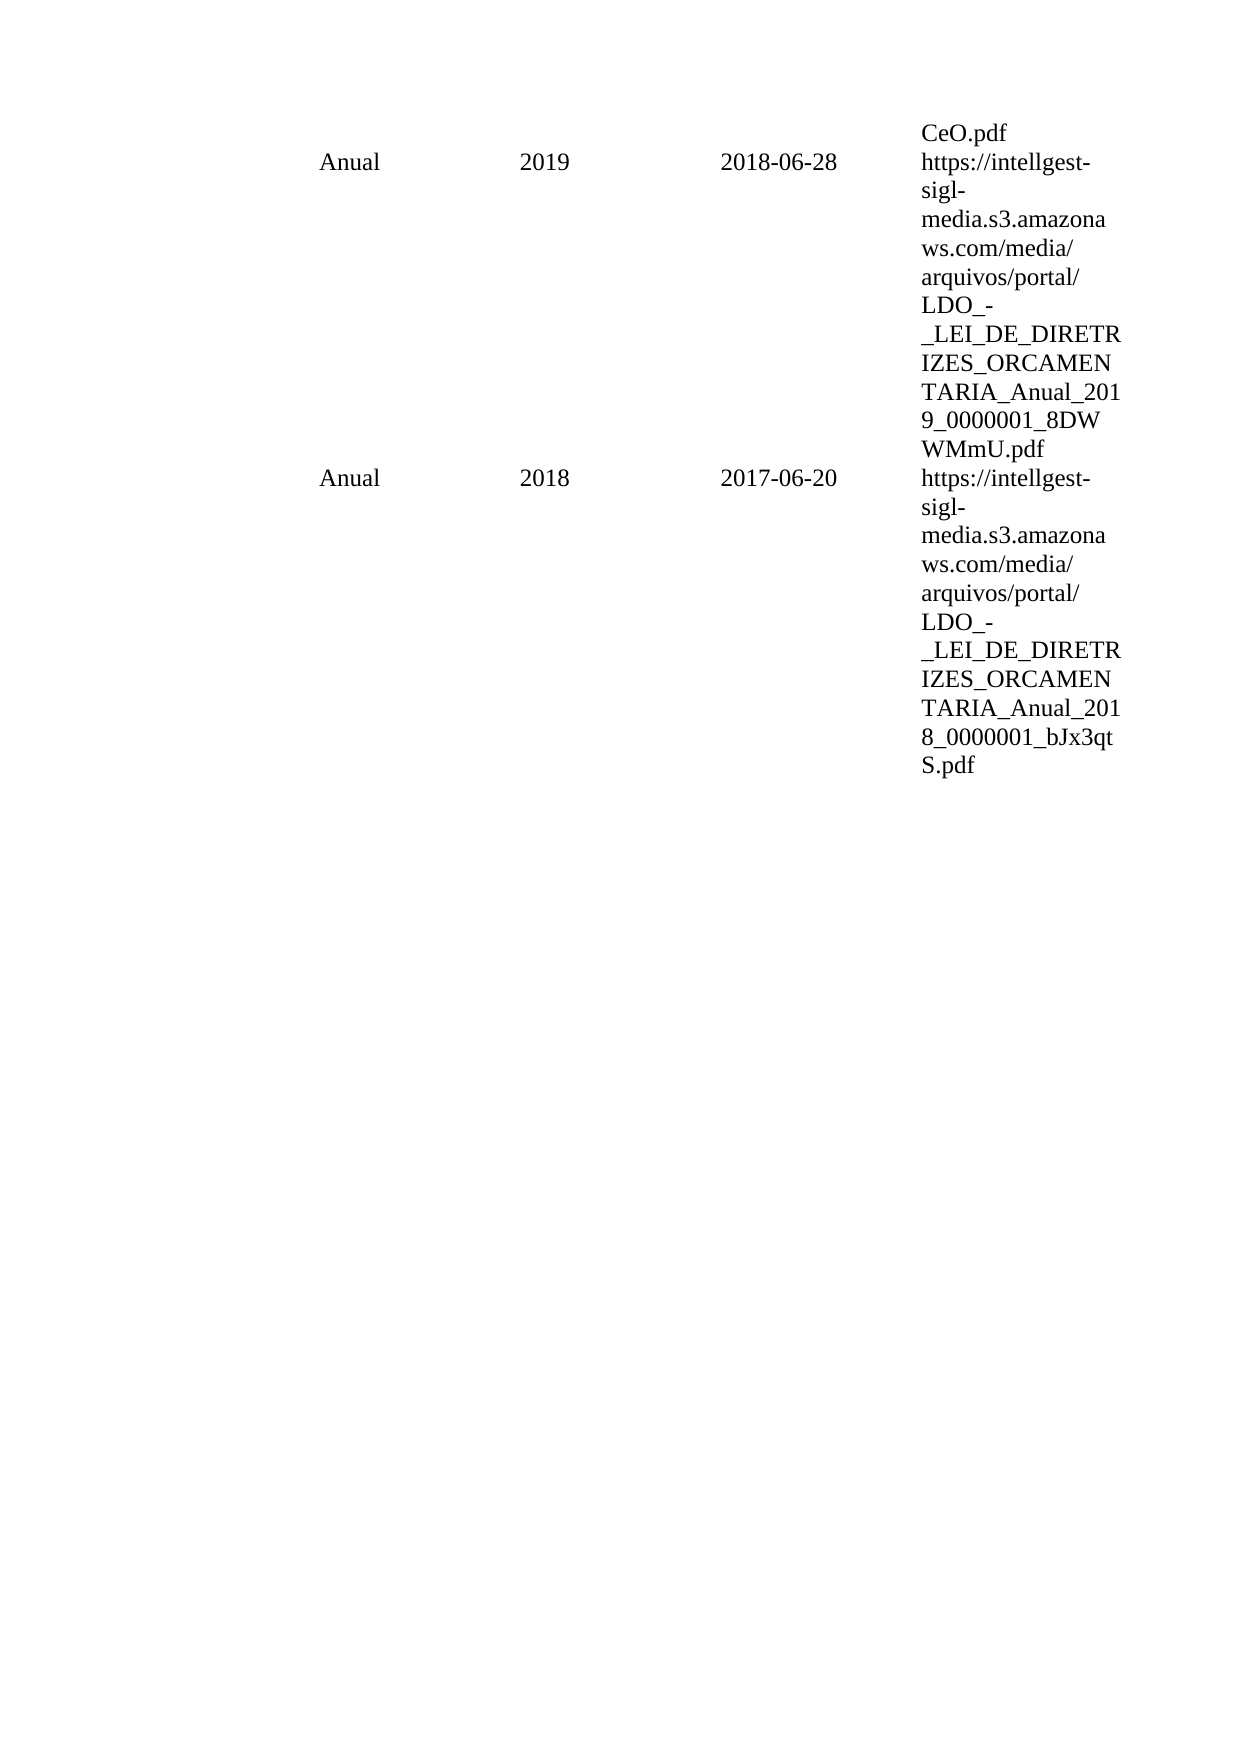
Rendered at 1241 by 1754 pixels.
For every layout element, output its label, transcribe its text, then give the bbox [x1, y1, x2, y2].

table_cell Anual [319, 147, 519, 463]
table_cell https://intellgest-sigl-media.s3.amazonaws.com/media/arquivos/portal/LDO_-_LEI_DE_DIRETRIZES_ORCAMENTARIA_Anual_2018_0000001_bJx3qtS.pdf [921, 463, 1122, 779]
table_cell Anual [319, 463, 519, 779]
table_cell CeO.pdf [921, 118, 1122, 147]
table_cell [520, 118, 720, 147]
table_cell 2018 [520, 463, 720, 779]
table_cell 2019 [520, 147, 720, 463]
table_cell [118, 118, 319, 147]
table_cell [319, 118, 519, 147]
table_cell 2017-06-20 [720, 463, 921, 779]
table_cell 2018-06-28 [720, 147, 921, 463]
table_cell https://intellgest-sigl-media.s3.amazonaws.com/media/arquivos/portal/LDO_-_LEI_DE_DIRETRIZES_ORCAMENTARIA_Anual_2019_0000001_8DWWMmU.pdf [921, 147, 1122, 463]
table_cell [118, 463, 319, 779]
table_cell [118, 147, 319, 463]
table_cell [720, 118, 921, 147]
